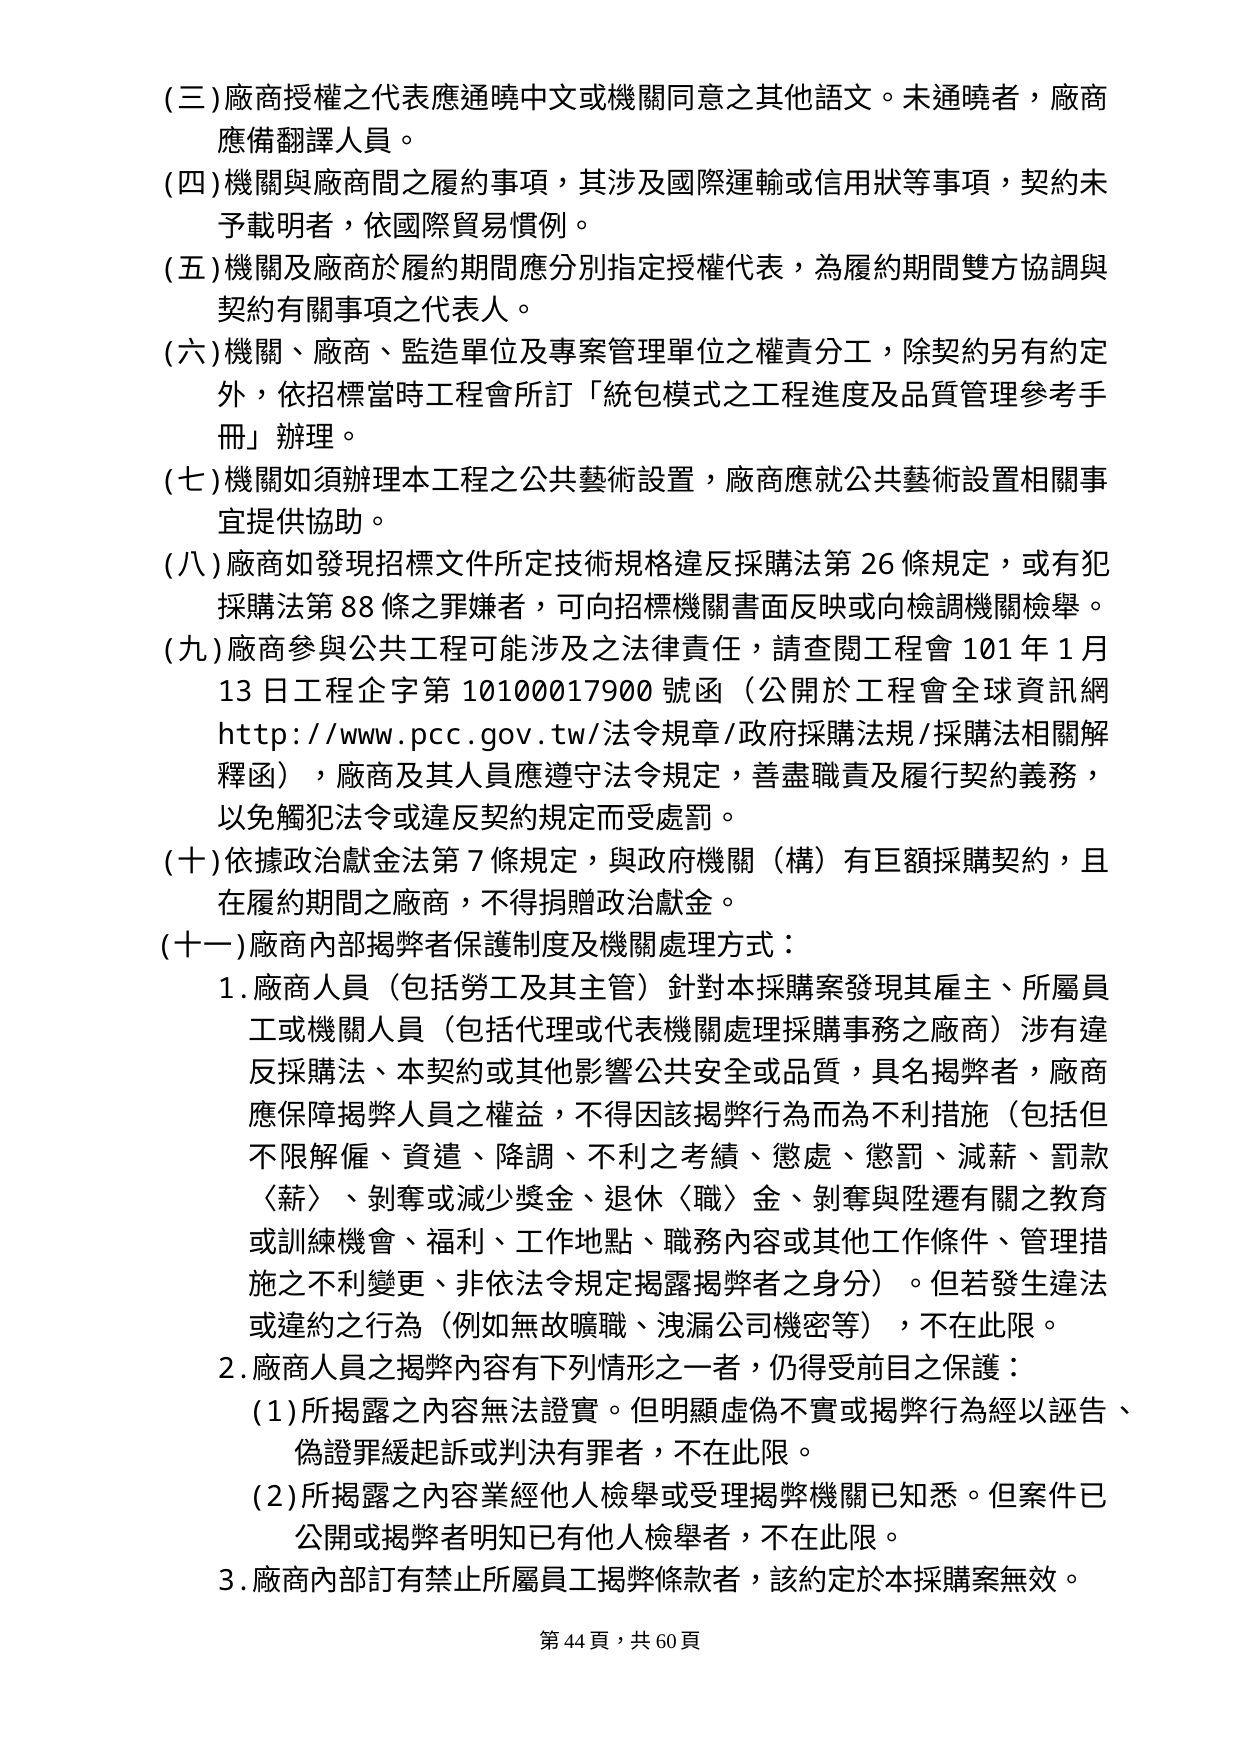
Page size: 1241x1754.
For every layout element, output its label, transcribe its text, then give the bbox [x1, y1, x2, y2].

text (七)機關如須辦理本工程之公共藝術設置，廠商應就公共藝術設置相關事宜提供協助。 [159, 456, 1110, 541]
text (1)所揭露之內容無法證實。但明顯虛偽不實或揭弊行為經以誣告、偽證罪緩起訴或判決有罪者，不在此限。 [248, 1387, 1110, 1472]
text 2.廠商人員之揭弊內容有下列情形之一者，仍得受前目之保護： [217, 1345, 1110, 1387]
text (六)機關、廠商、監造單位及專案管理單位之權責分工，除契約另有約定外，依招標當時工程會所訂「統包模式之工程進度及品質管理參考手冊」辦理。 [159, 329, 1110, 456]
text 3.廠商內部訂有禁止所屬員工揭弊條款者，該約定於本採購案無效。 [217, 1557, 1110, 1599]
text (2)所揭露之內容業經他人檢舉或受理揭弊機關已知悉。但案件已公開或揭弊者明知已有他人檢舉者，不在此限。 [248, 1472, 1110, 1557]
text 1.廠商人員（包括勞工及其主管）針對本採購案發現其雇主、所屬員工或機關人員（包括代理或代表機關處理採購事務之廠商）涉有違反採購法、本契約或其他影響公共安全或品質，具名揭弊者，廠商應保障揭弊人員之權益，不得因該揭弊行為而為不利措施（包括但不限解僱、資遣、降調、不利之考績、懲處、懲罰、減薪、罰款〈薪〉、剝奪或減少獎金、退休〈職〉金、剝奪與陞遷有關之教育或訓練機會、福利、工作地點、職務內容或其他工作條件、管理措施之不利變更、非依法令規定揭露揭弊者之身分）。但若發生違法或違約之行為（例如無故曠職、洩漏公司機密等），不在此限。 [217, 964, 1110, 1345]
text (八)廠商如發現招標文件所定技術規格違反採購法第26條規定，或有犯採購法第88條之罪嫌者，可向招標機關書面反映或向檢調機關檢舉。 [159, 541, 1110, 626]
text (四)機關與廠商間之履約事項，其涉及國際運輸或信用狀等事項，契約未予載明者，依國際貿易慣例。 [159, 160, 1110, 244]
text (十一)廠商內部揭弊者保護制度及機關處理方式： [156, 922, 1110, 964]
text (九)廠商參與公共工程可能涉及之法律責任，請查閱工程會101年1月13日工程企字第10100017900號函（公開於工程會全球資訊網http://www.pcc.gov.tw/法令規章/政府採購法規/採購法相關解釋函），廠商及其人員應遵守法令規定，善盡職責及履行契約義務，以免觸犯法令或違反契約規定而受處罰。 [159, 626, 1110, 837]
text (十)依據政治獻金法第7條規定，與政府機關（構）有巨額採購契約，且在履約期間之廠商，不得捐贈政治獻金。 [159, 837, 1110, 922]
text (三)廠商授權之代表應通曉中文或機關同意之其他語文。未通曉者，廠商應備翻譯人員。 [159, 75, 1110, 160]
text (五)機關及廠商於履約期間應分別指定授權代表，為履約期間雙方協調與契約有關事項之代表人。 [159, 244, 1110, 329]
